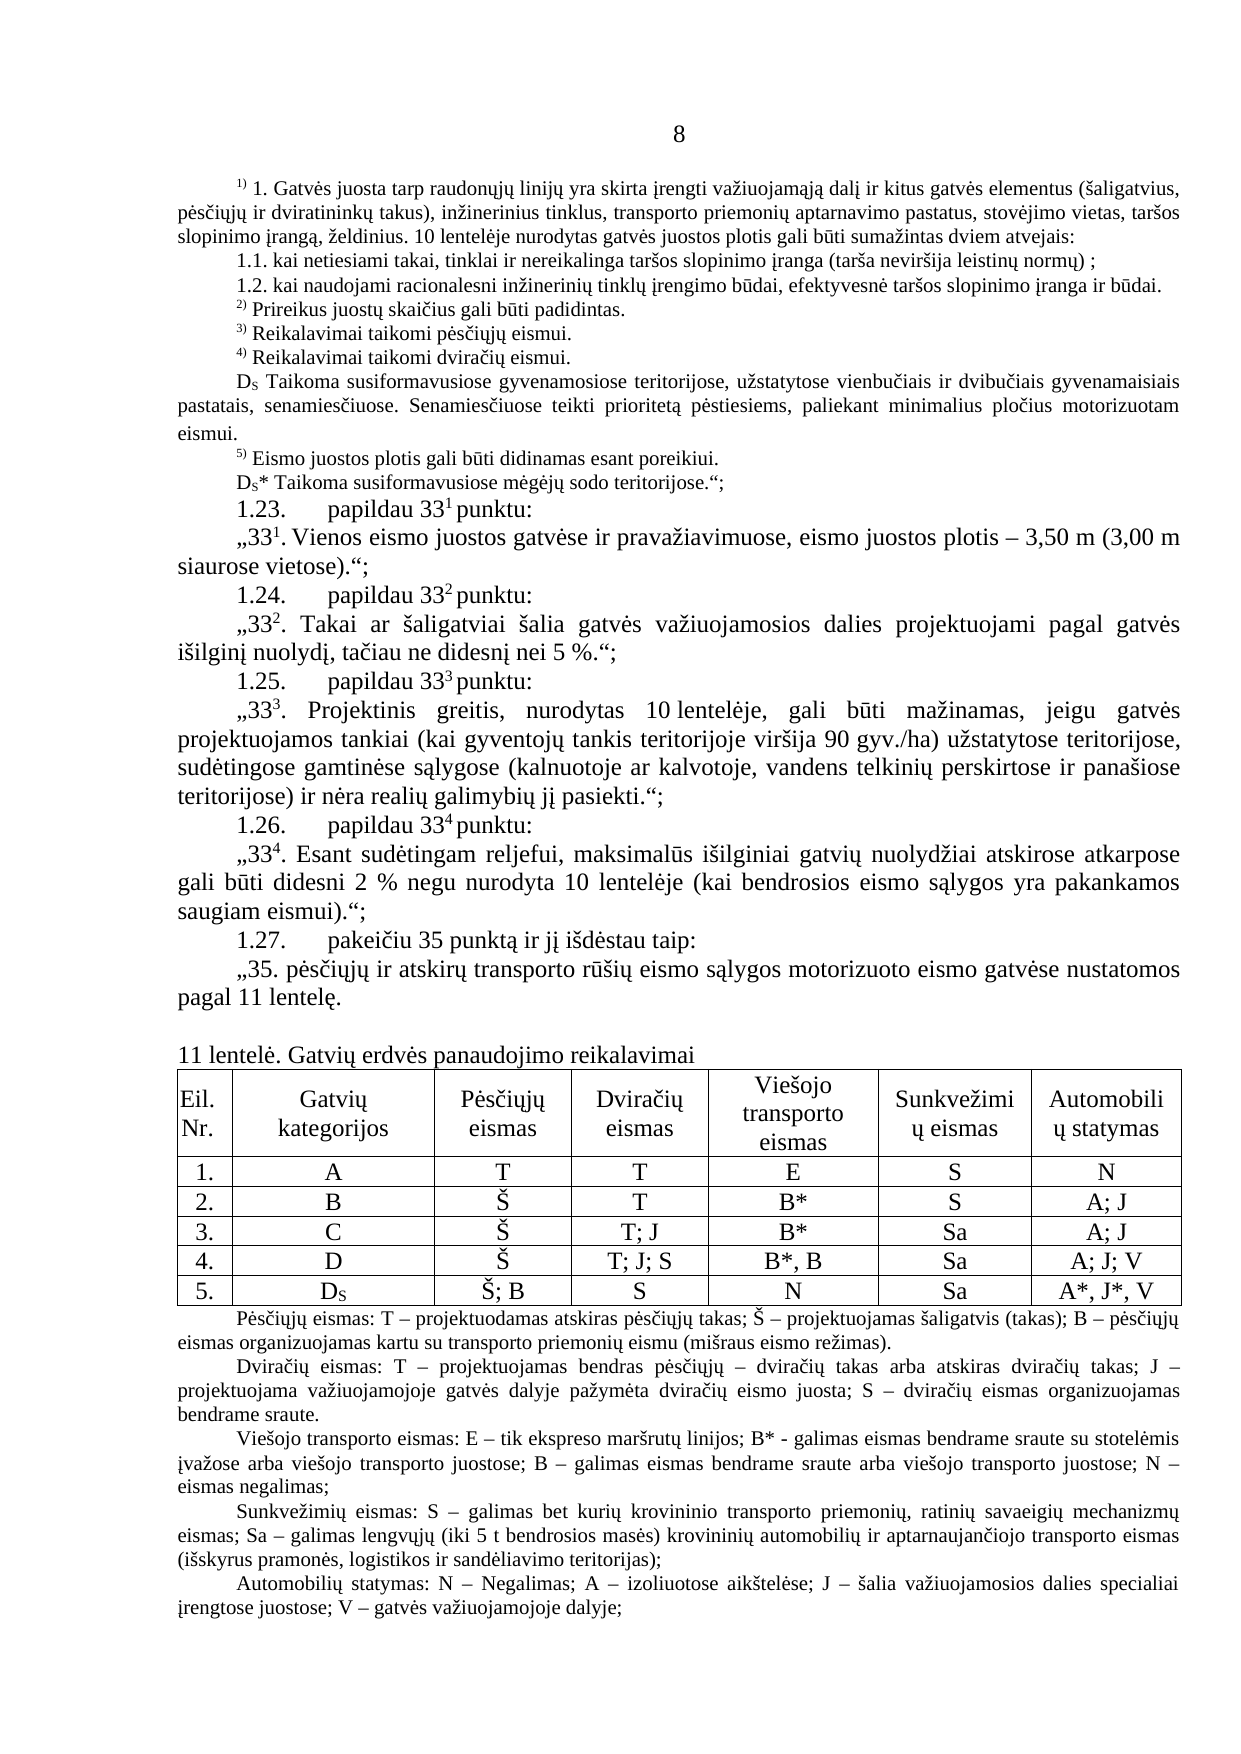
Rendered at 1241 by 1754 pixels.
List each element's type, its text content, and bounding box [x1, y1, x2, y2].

table_header Pėsčiųjų eismas [435, 1070, 571, 1156]
table_cell T; J; S [572, 1246, 708, 1275]
table_cell S [879, 1187, 1031, 1216]
table_cell T [572, 1157, 708, 1186]
table_cell S [879, 1157, 1031, 1186]
text Sunkvežimių eismas: S – galimas bet kurių krovininio transporto priemonių, ratinių savaeigių mechanizmų eismas; Sa – galimas lengvųjų (iki 5 t bendrosios masės) krovininių automobilių ir aptarnaujančiojo transporto eismas (išskyrus pramonės, logistikos ir sandėliavimo teritorijas); [177, 1498, 1181, 1571]
table_header Viešojo transporto eismas [709, 1070, 878, 1156]
table_header Dviračių eismas [572, 1070, 708, 1156]
table_cell B*, B [709, 1246, 878, 1275]
text DS Taikoma susiformavusiose gyvenamosiose teritorijose, užstatytose vienbučiais ir dvibučiais gyvenamaisiais pastatais, senamiesčiuose. Senamiesčiuose teikti prioritetą pėstiesiems, paliekant minimalius pločius motorizuotam eismui. [177, 369, 1181, 446]
table_cell Š [435, 1217, 571, 1245]
table_cell A; J; V [1032, 1246, 1181, 1275]
text 11 lentelė. Gatvių erdvės panaudojimo reikalavimai [177, 1040, 1181, 1069]
table_cell Š [435, 1187, 571, 1216]
table_cell Sa [879, 1246, 1031, 1275]
table_cell Š [435, 1246, 571, 1275]
table_cell E [709, 1157, 878, 1186]
text 1.27. pakeičiu 35 punktą ir jį išdėstau taip: [177, 925, 1181, 954]
text Automobilių statymas: N – Negalimas; A – izoliuotose aikštelėse; J – šalia važiuojamosios dalies specialiai įrengtose juostose; V – gatvės važiuojamojoje dalyje; [177, 1571, 1181, 1619]
text 1.1. kai netiesiami takai, tinklai ir nereikalinga taršos slopinimo įranga (tarša neviršija leistinų normų) ; [177, 248, 1181, 272]
text DS* Taikoma susiformavusiose mėgėjų sodo teritorijose.“; [177, 470, 1181, 494]
text 3) Reikalavimai taikomi pėsčiųjų eismui. [177, 321, 1181, 345]
table_cell S [572, 1276, 708, 1305]
text 4) Reikalavimai taikomi dviračių eismui. [177, 345, 1181, 369]
table_cell 5. [178, 1276, 232, 1305]
table_cell Sa [879, 1217, 1031, 1245]
table_cell Š; B [435, 1276, 571, 1305]
table_cell N [1032, 1157, 1181, 1186]
table_cell DS [233, 1276, 434, 1305]
table_cell A; J [1032, 1217, 1181, 1245]
table_cell B* [709, 1187, 878, 1216]
text „331. Vienos eismo juostos gatvėse ir pravažiavimuose, eismo juostos plotis – 3,50 m (3,00 m siaurose vietose).“; [177, 522, 1181, 580]
table_cell 3. [178, 1217, 232, 1245]
text Dviračių eismas: T – projektuojamas bendras pėsčiųjų – dviračių takas arba atskiras dviračių takas; J – projektuojama važiuojamojoje gatvės dalyje pažymėta dviračių eismo juosta; S – dviračių eismas organizuojamas bendrame sraute. [177, 1354, 1181, 1426]
text „332. Takai ar šaligatviai šalia gatvės važiuojamosios dalies projektuojami pagal gatvės išilginį nuolydį, tačiau ne didesnį nei 5 %.“; [177, 609, 1181, 666]
text „334. Esant sudėtingam reljefui, maksimalūs išilginiai gatvių nuolydžiai atskirose atkarpose gali būti didesni 2 % negu nurodyta 10 lentelėje (kai bendrosios eismo sąlygos yra pakankamos saugiam eismui).“; [177, 839, 1181, 925]
text 1) 1. Gatvės juosta tarp raudonųjų linijų yra skirta įrengti važiuojamąją dalį ir kitus gatvės elementus (šaligatvius, pėsčiųjų ir dviratininkų takus), inžinerinius tinklus, transporto priemonių aptarnavimo pastatus, stovėjimo vietas, taršos slopinimo įrangą, želdinius. 10 lentelėje nurodytas gatvės juostos plotis gali būti sumažintas dviem atvejais: [177, 176, 1181, 248]
table_cell T [572, 1187, 708, 1216]
table_header Sunkvežimių eismas [879, 1070, 1031, 1156]
table_cell B* [709, 1217, 878, 1245]
text 2) Prireikus juostų skaičius gali būti padidintas. [177, 297, 1181, 321]
table_cell 2. [178, 1187, 232, 1216]
table_cell T; J [572, 1217, 708, 1245]
table_cell B [233, 1187, 434, 1216]
text 1.25. papildau 333 punktu: [177, 666, 1181, 695]
table_cell A; J [1032, 1187, 1181, 1216]
text „333. Projektinis greitis, nurodytas 10 lentelėje, gali būti mažinamas, jeigu gatvės projektuojamos tankiai (kai gyventojų tankis teritorijoje viršija 90 gyv./ha) užstatytose teritorijose, sudėtingose gamtinėse sąlygose (kalnuotoje ar kalvotoje, vandens telkinių perskirtose ir panašiose teritorijose) ir nėra realių galimybių jį pasiekti.“; [177, 695, 1181, 810]
table_cell 4. [178, 1246, 232, 1275]
text 1.2. kai naudojami racionalesni inžinerinių tinklų įrengimo būdai, efektyvesnė taršos slopinimo įranga ir būdai. [177, 272, 1181, 297]
table_header Gatvių kategorijos [233, 1070, 434, 1156]
text 1.26. papildau 334 punktu: [177, 810, 1181, 839]
text 1.24. papildau 332 punktu: [177, 580, 1181, 609]
table_header Eil. Nr. [178, 1070, 232, 1156]
table_cell N [709, 1276, 878, 1305]
table_cell D [233, 1246, 434, 1275]
table_cell A*, J*, V [1032, 1276, 1181, 1305]
table_cell A [233, 1157, 434, 1186]
table_header Automobilių statymas [1032, 1070, 1181, 1156]
table_cell T [435, 1157, 571, 1186]
text 5) Eismo juostos plotis gali būti didinamas esant poreikiui. [177, 446, 1181, 470]
text „35. pėsčiųjų ir atskirų transporto rūšių eismo sąlygos motorizuoto eismo gatvėse nustatomos pagal 11 lentelę. [177, 954, 1181, 1011]
table_cell C [233, 1217, 434, 1245]
table_cell Sa [879, 1276, 1031, 1305]
text Viešojo transporto eismas: E – tik ekspreso maršrutų linijos; B* - galimas eismas bendrame sraute su stotelėmis įvažose arba viešojo transporto juostose; B – galimas eismas bendrame sraute arba viešojo transporto juostose; N – eismas negalimas; [177, 1426, 1181, 1498]
text 1.23. papildau 331 punktu: [177, 494, 1181, 522]
table_cell 1. [178, 1157, 232, 1186]
text Pėsčiųjų eismas: T – projektuodamas atskiras pėsčiųjų takas; Š – projektuojamas šaligatvis (takas); B – pėsčiųjų eismas organizuojamas kartu su transporto priemonių eismu (mišraus eismo režimas). [177, 1306, 1181, 1354]
